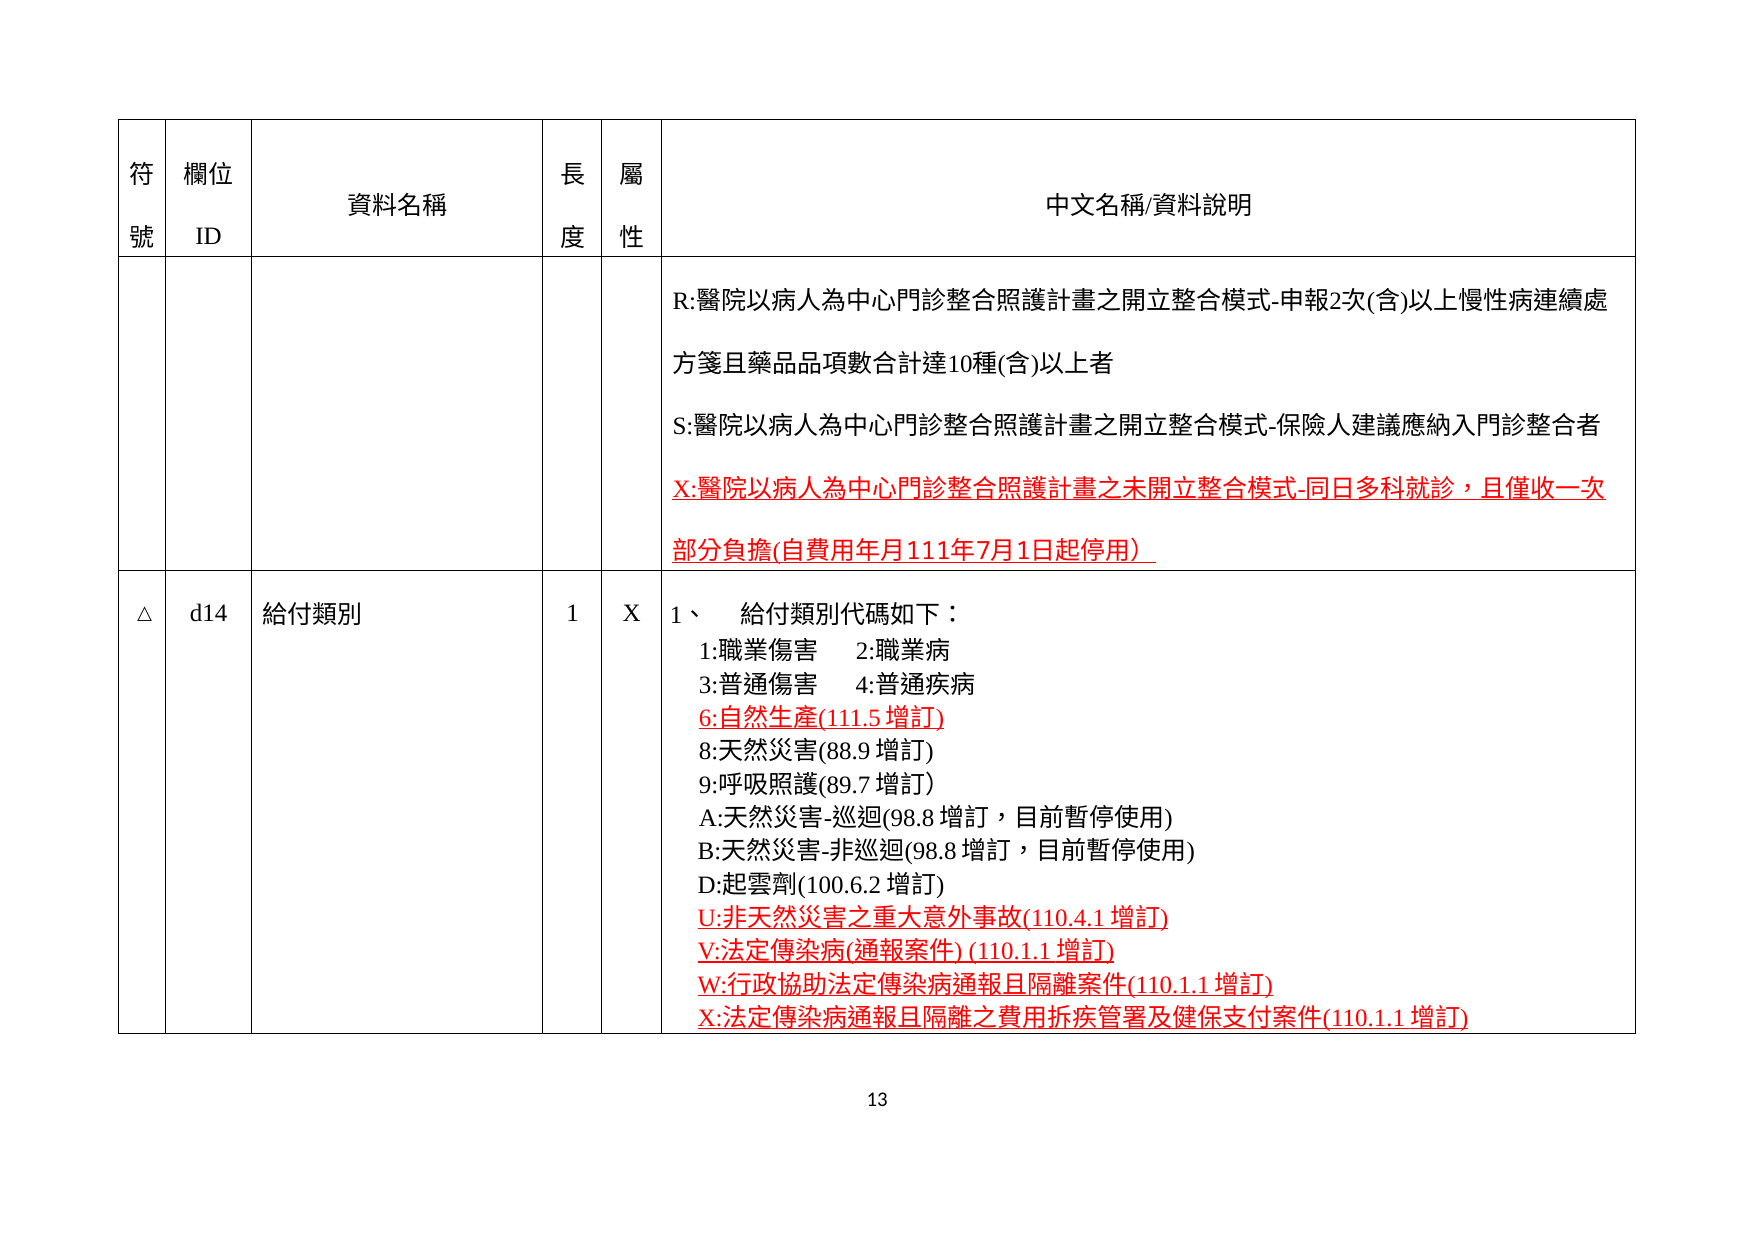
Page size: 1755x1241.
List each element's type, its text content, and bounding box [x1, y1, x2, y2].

table_cell △ [119, 571, 165, 1033]
table_header 欄位ID [166, 120, 251, 256]
table_header 長度 [543, 120, 601, 256]
table_header 屬性 [602, 120, 661, 256]
table_cell [543, 257, 601, 569]
table_cell [166, 257, 251, 569]
table_header 符號 [119, 120, 165, 256]
table_cell 給付類別 [252, 571, 542, 1033]
table_header 中文名稱/資料說明 [662, 120, 1635, 256]
table_cell 1 [543, 571, 601, 1033]
table_cell X [602, 571, 661, 1033]
table_header 資料名稱 [252, 120, 542, 256]
table_cell R:醫院以病人為中心門診整合照護計畫之開立整合模式-申報2次(含)以上慢性病連續處方箋且藥品品項數合計達10種(含)以上者 S:醫院以病人為中心門診整合照護計畫之開立整合模式-保險人建議應納入門診整合者 X:醫院以病人為中心門診整合照護計畫之未開立整合模式-同日多科就診，且僅收一次部分負擔(自費用年月111年7月1日起停用） [662, 257, 1635, 569]
table_cell [119, 257, 165, 569]
table_cell d14 [166, 571, 251, 1033]
table_cell 給付類別代碼如下： 1:職業傷害 2:職業病 3:普通傷害 4:普通疾病 6:自然生產(111.5增訂) 8:天然災害(88.9增訂) 9:呼吸照護(89.7增訂） A:天然災害-巡迴(98.8增訂，目前暫停使用) B:天然災害-非巡迴(98.8增訂，目前暫停使用) D:起雲劑(100.6.2增訂) U:非天然災害之重大意外事故(110.4.1增訂) V:法定傳染病(通報案件) (110.1.1增訂) W:行政協助法定傳染病通報且隔離案件(110.1.1增訂) X:法定傳染病通報且隔離之費用拆疾管署及健保支付案件(110.1.1增訂) [662, 571, 1635, 1033]
table_cell [602, 257, 661, 569]
table_cell [252, 257, 542, 569]
